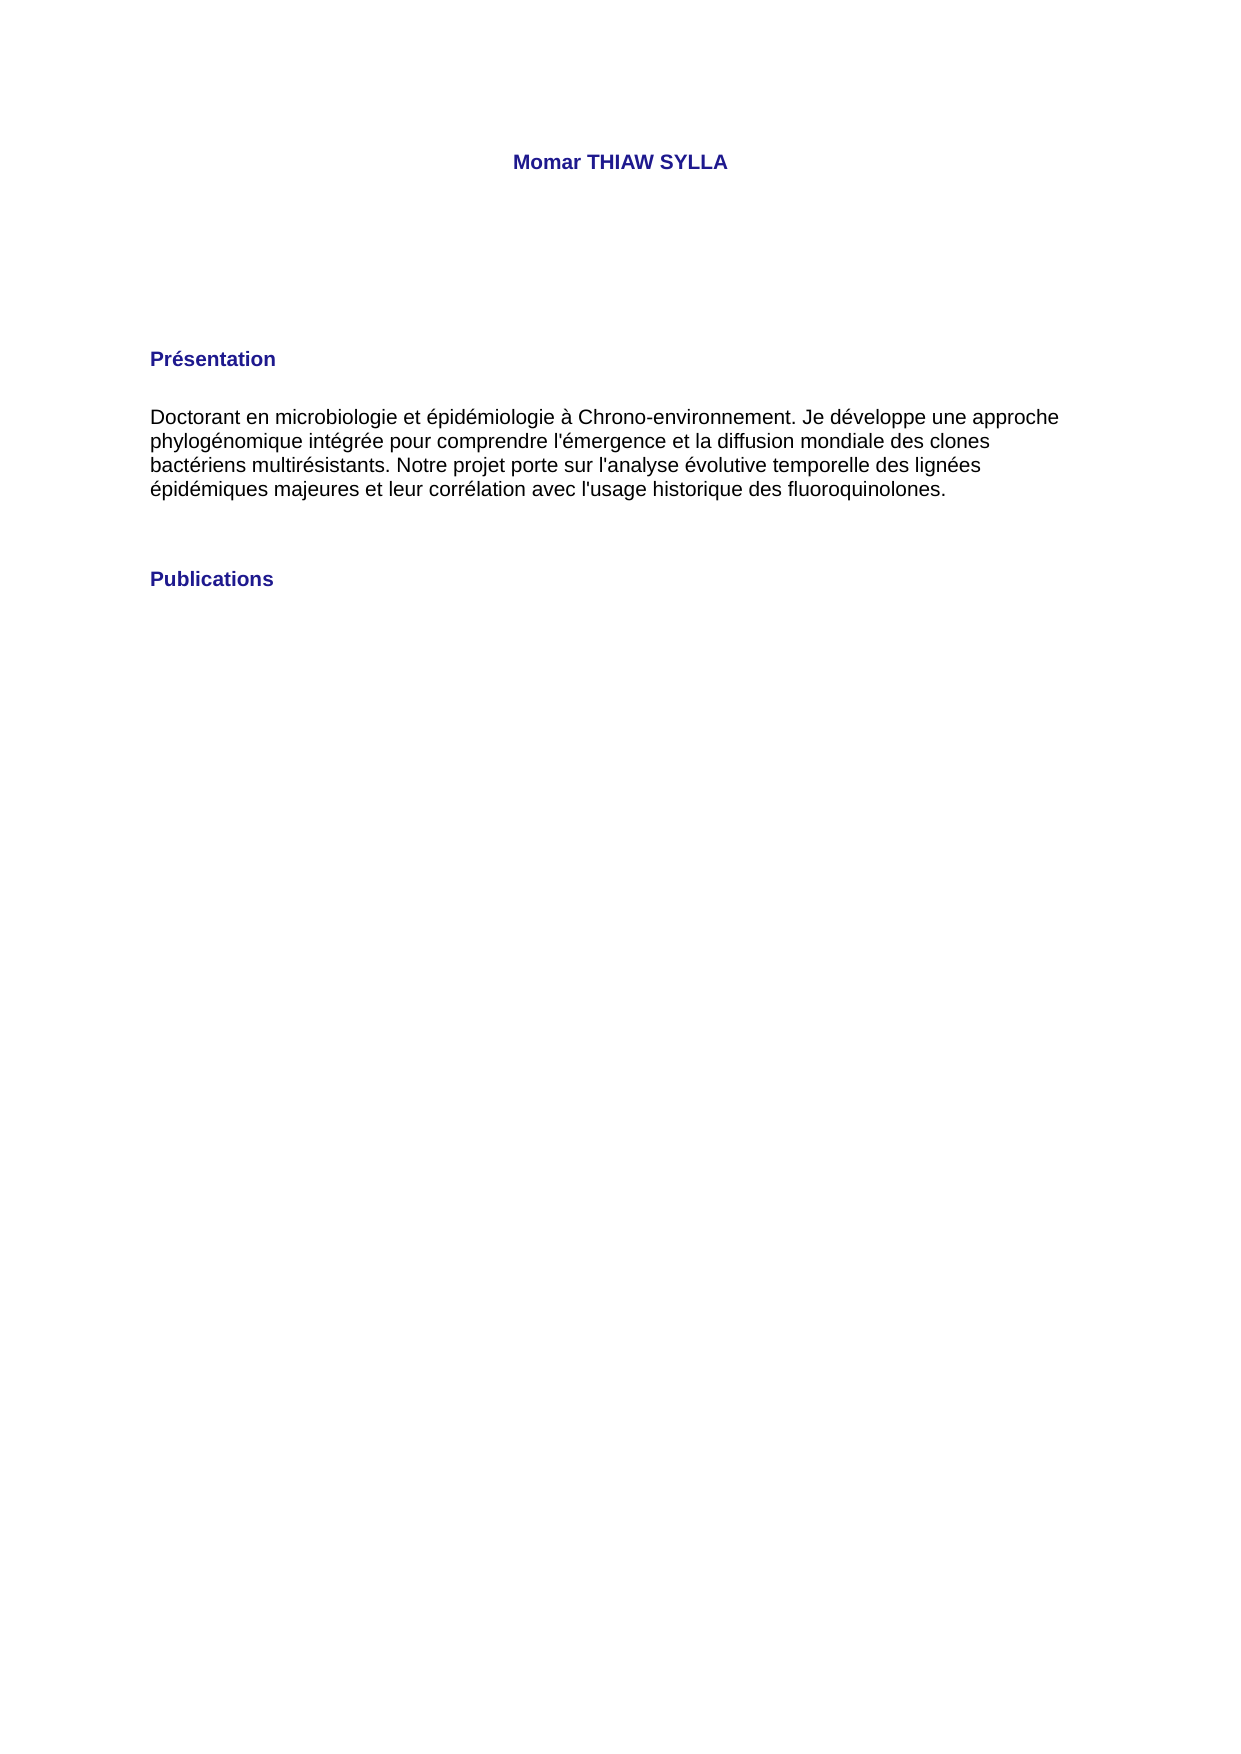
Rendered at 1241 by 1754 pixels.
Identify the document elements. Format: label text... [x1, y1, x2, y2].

text Doctorant en microbiologie et épidémiologie à Chrono-environnement. Je développe une approche phylogénomique intégrée pour comprendre l'émergence et la diffusion mondiale des clones bactériens multirésistants. Notre projet porte sur l'analyse évolutive temporelle des lignées épidémiques majeures et leur corrélation avec l'usage historique des fluoroquinolones. [150, 405, 1090, 501]
subtitle Publications [150, 567, 1090, 591]
subtitle Momar THIAW SYLLA [150, 150, 1090, 174]
subtitle Présentation [150, 347, 1090, 371]
